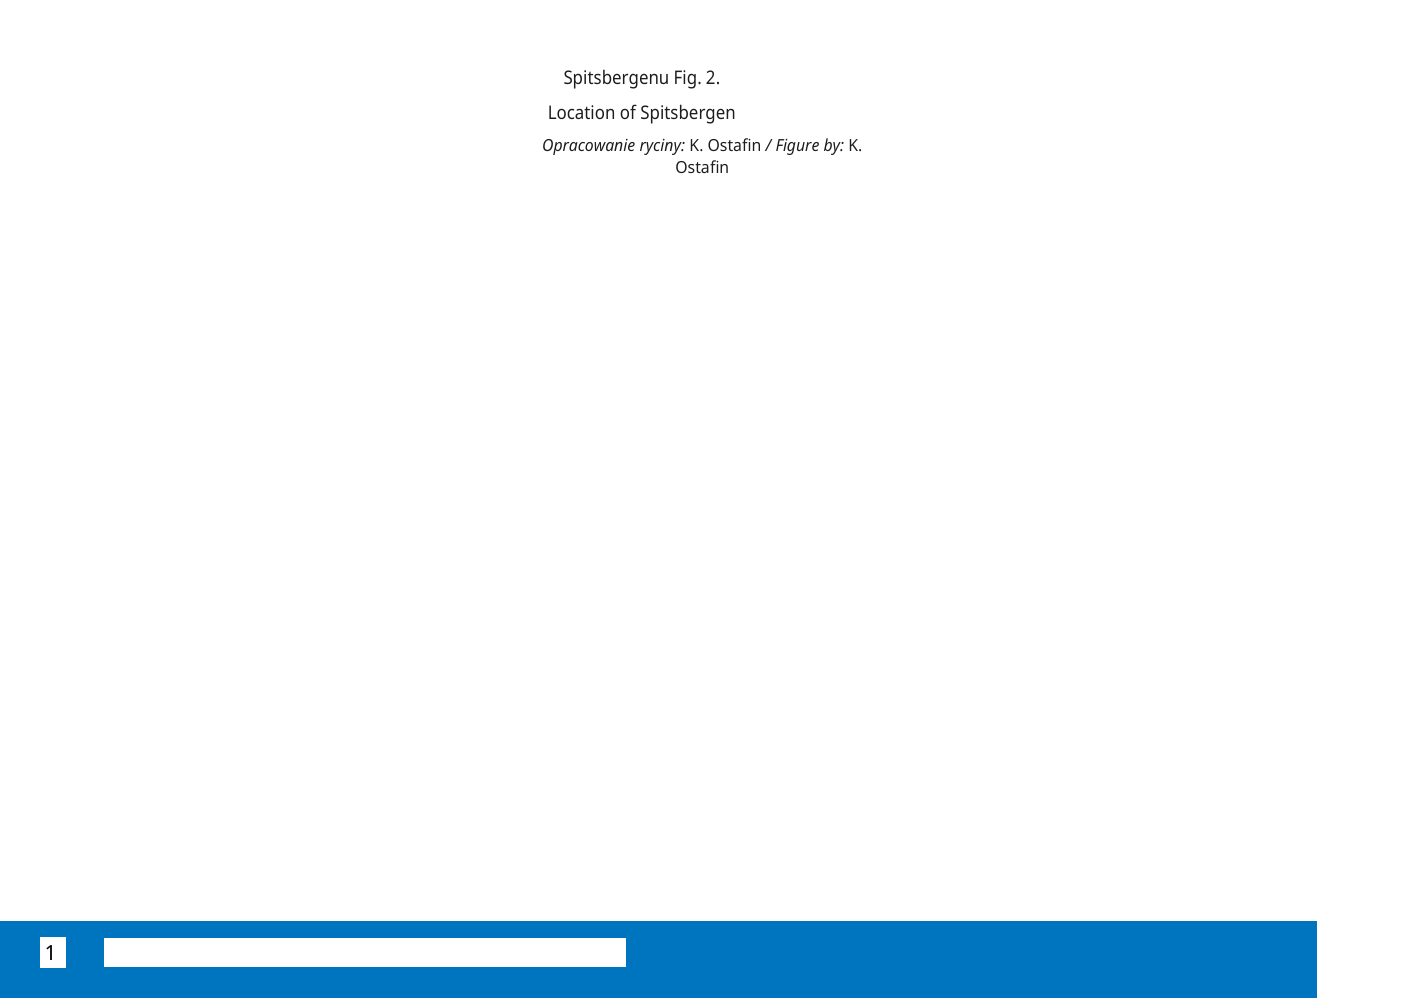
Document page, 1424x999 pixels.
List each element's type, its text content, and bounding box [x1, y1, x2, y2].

text Opracowanie ryciny: K. Ostafin / Figure by: K. Ostafin [519, 133, 885, 179]
text Spitsbergenu Fig. 2. Location of Spitsbergen [529, 64, 753, 124]
